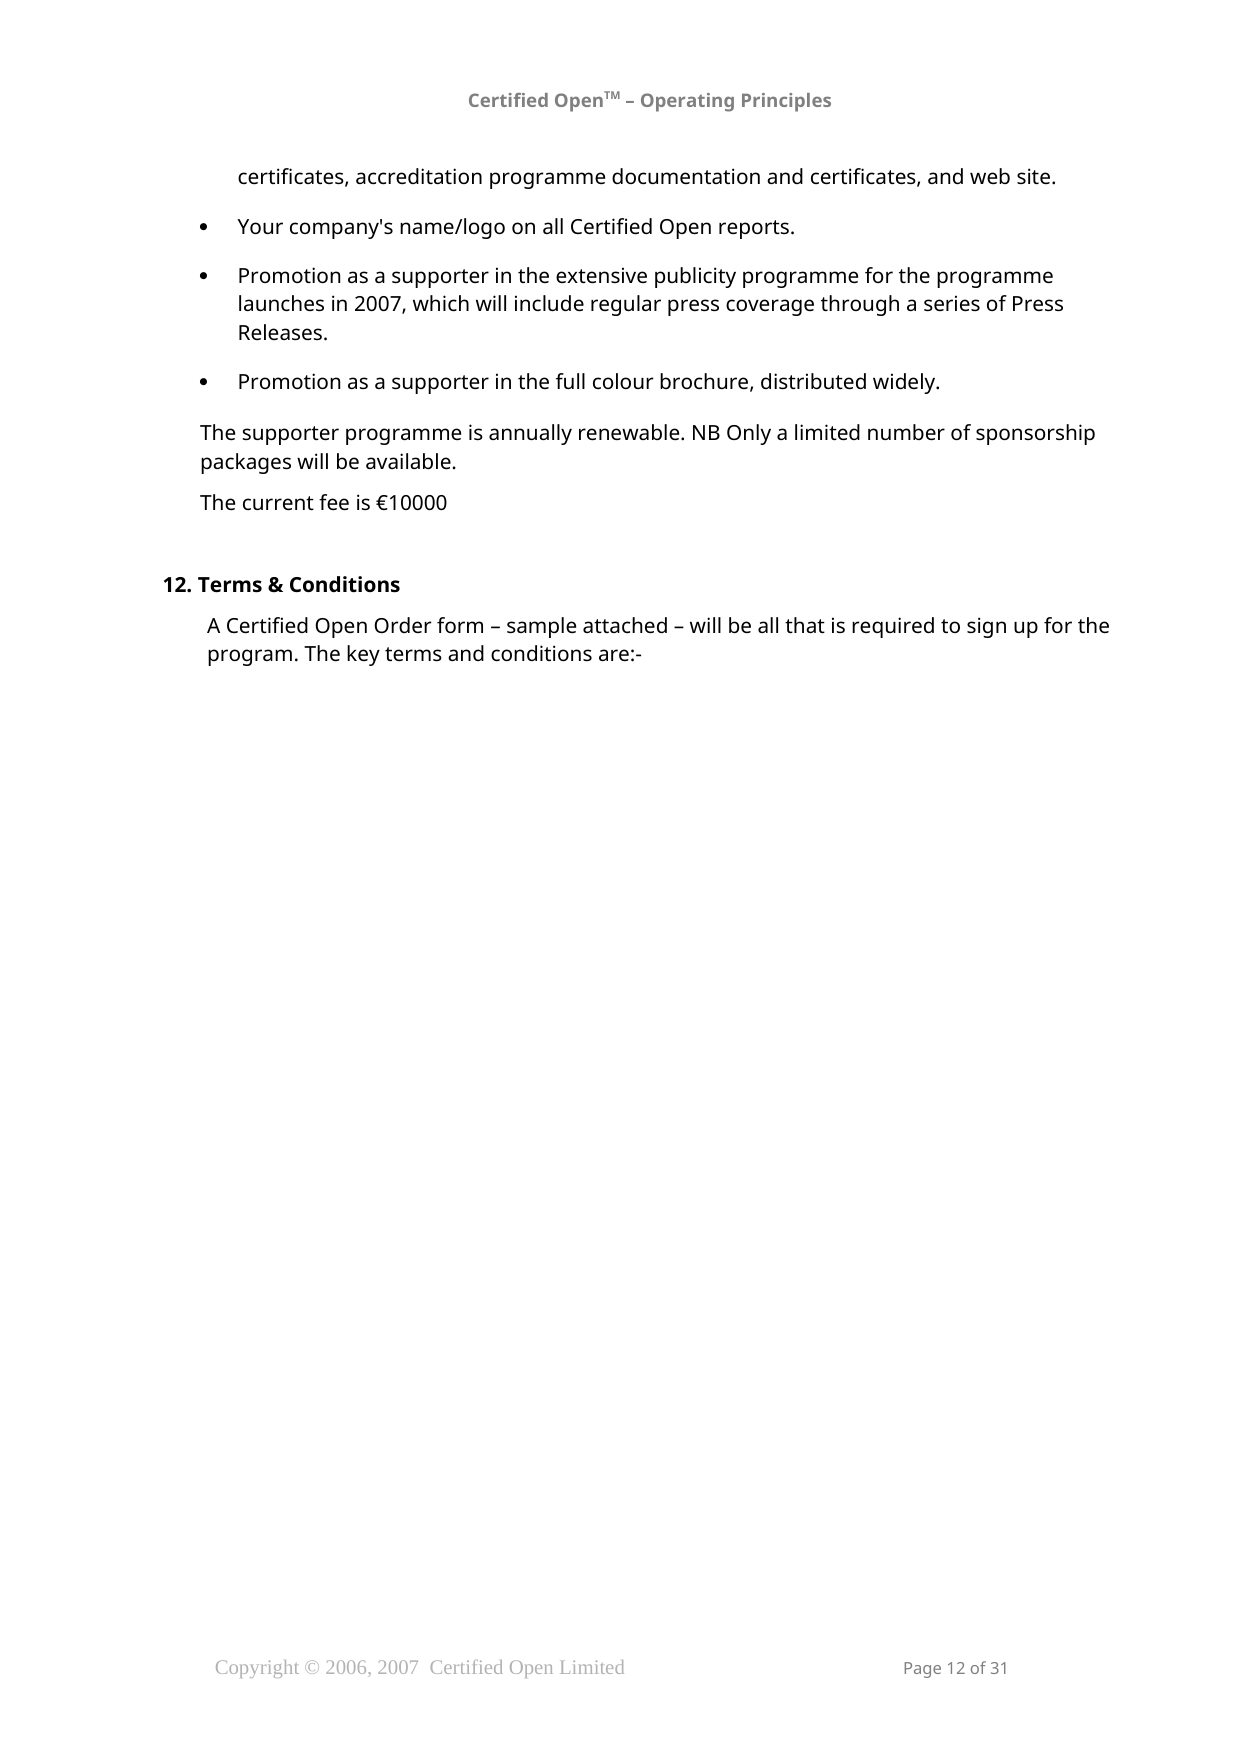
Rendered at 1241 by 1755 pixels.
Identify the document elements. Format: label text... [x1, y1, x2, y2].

list Promotion as a supporter in the full colour brochure, distributed widely. [200, 367, 1137, 396]
list Your company's name/logo on all Certified Open reports. [200, 212, 1137, 240]
text The supporter programme is annually renewable. NB Only a limited number of sponsorship packages will be available. [200, 418, 1137, 475]
text The current fee is €10000 [200, 488, 1137, 516]
list Promotion as a supporter in the extensive publicity programme for the programme launches in 2007, which will include regular press coverage through a series of Press Releases. [200, 261, 1137, 346]
text A Certified Open Order form – sample attached – will be all that is required to sign up for the program. The key terms and conditions are:- [207, 611, 1137, 668]
text 12. Terms & Conditions [162, 570, 1137, 598]
list certificates, accreditation programme documentation and certificates, and web site. [200, 162, 1137, 191]
